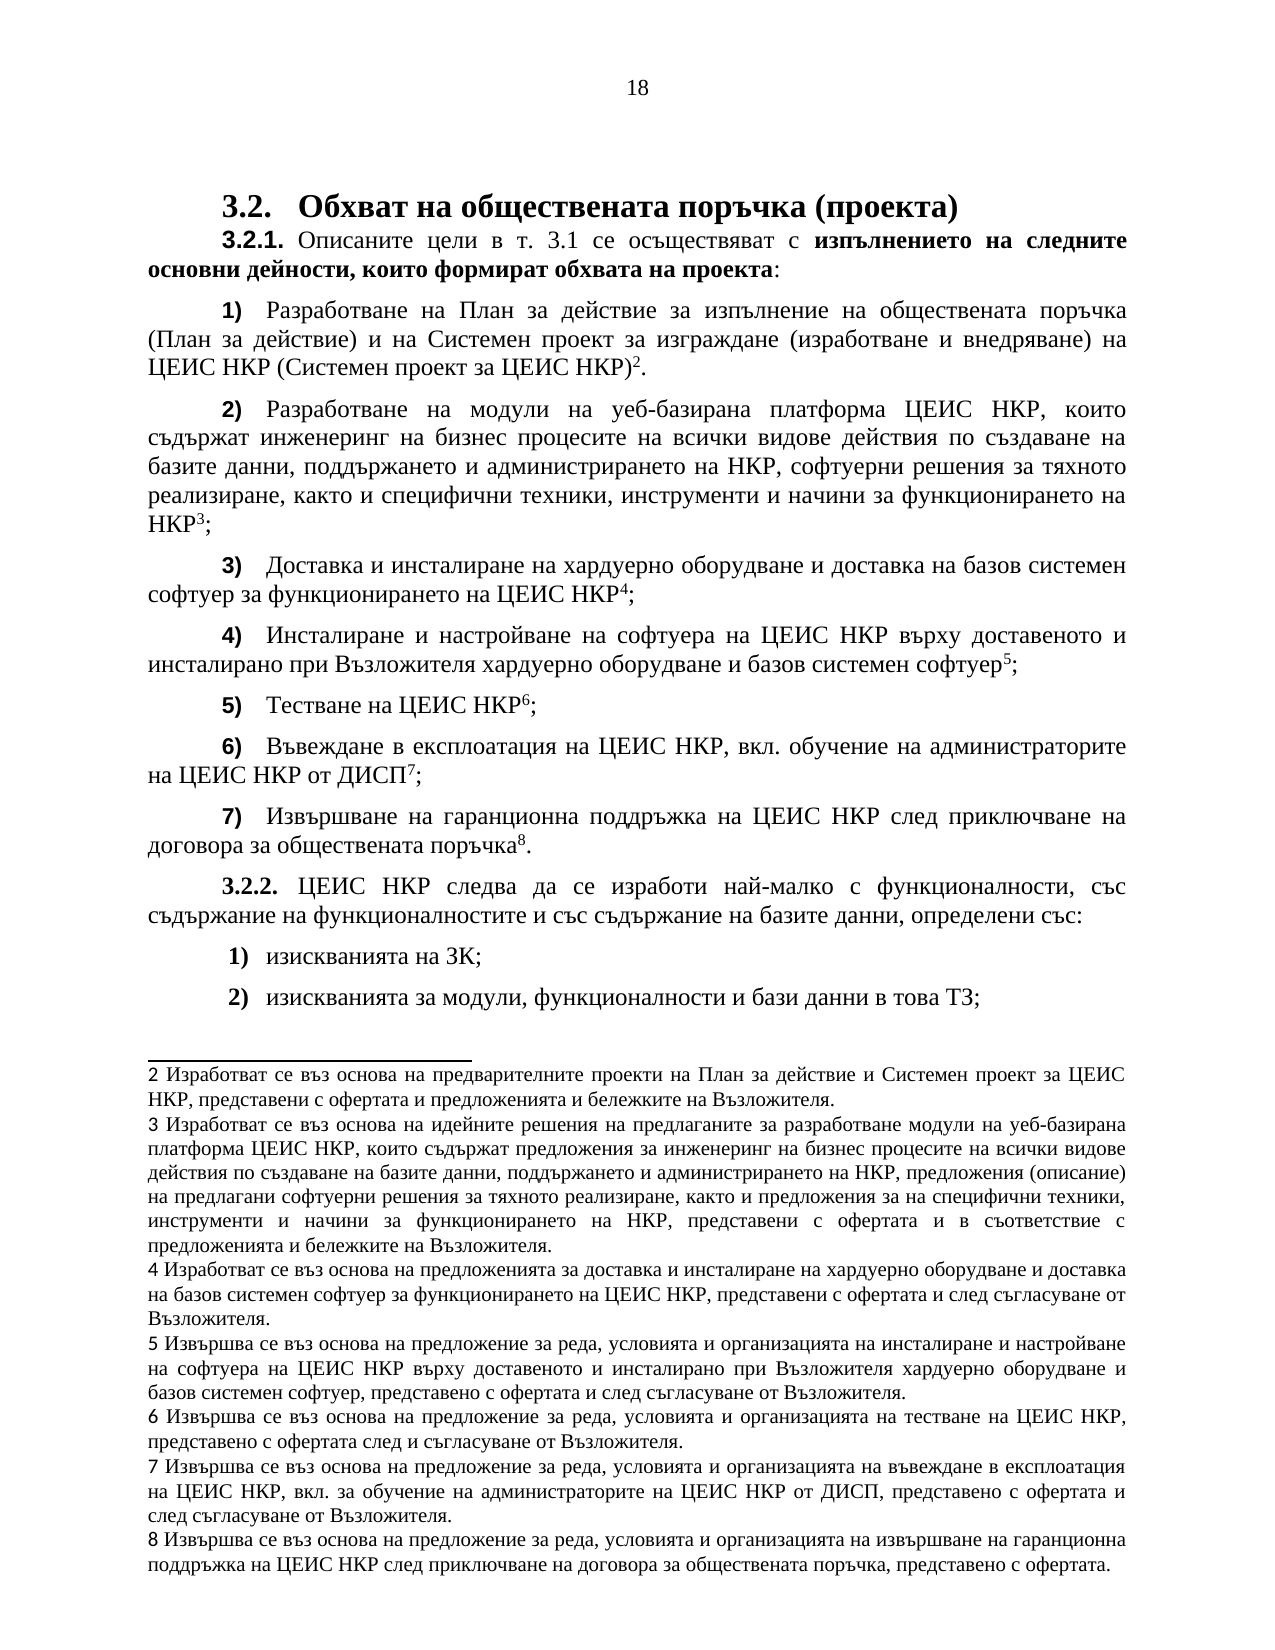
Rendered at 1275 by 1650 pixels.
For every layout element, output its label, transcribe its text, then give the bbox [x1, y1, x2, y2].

subtitle Обхват на обществената поръчка (проекта) [148, 187, 1127, 225]
list Извършва се въз основа на предложение за реда, условията и организацията на извършване на гаранционна поддръжка на ЦЕИС НКР след приключване на договора за обществената поръчка, представено с офертата. [148, 1527, 1127, 1576]
list Извършва се въз основа на предложение за реда, условията и организацията на въвеждане в експлоатация на ЦЕИС НКР, вкл. за обучение на администраторите на ЦЕИС НКР от ДИСП, представено с офертата и след съгласуване от Възложителя. [148, 1453, 1127, 1527]
list Извършване на гаранционна поддръжка на ЦЕИС НКР след приключване на договора за обществената поръчка. [148, 801, 1127, 859]
list Разработване на модули на уеб-базирана платформа ЦЕИС НКР, които съдържат инженеринг на бизнес процесите на всички видове действия по създаване на базите данни, поддържането и администрирането на НКР, софтуерни решения за тяхното реализиране, както и специфични техники, инструменти и начини за функционирането на НКР; [148, 394, 1127, 537]
list Извършва се въз основа на предложение за реда, условията и организацията на тестване на ЦЕИС НКР, представено с офертата след и съгласуване от Възложителя. [148, 1404, 1127, 1453]
list Описаните цели в т. 3.1 се осъществяват с изпълнението на следните основни дейности, които формират обхвата на проекта: [148, 225, 1127, 282]
list Разработване на План за действие за изпълнение на обществената поръчка (План за действие) и на Системен проект за изграждане (изработване и внедряване) на ЦЕИС НКР (Системен проект за ЦЕИС НКР). [148, 295, 1127, 381]
list Изработват се въз основа на предложенията за доставка и инсталиране на хардуерно оборудване и доставка на базов системен софтуер за функционирането на ЦЕИС НКР, представени с офертата и след съгласуване от Възложителя. [148, 1257, 1127, 1330]
list Тестване на ЦЕИС НКР; [148, 690, 1127, 719]
list Изработват се въз основа на предварителните проекти на План за действие и Системен проект за ЦЕИС НКР, представени с офертата и предложенията и бележките на Възложителя. [148, 1061, 1127, 1111]
list изискванията на ЗК; [148, 941, 1127, 970]
list ЦЕИС НКР следва да се изработи най-малко с функционалности, със съдържание на функционалностите и със съдържание на базите данни, определени със: [148, 871, 1127, 929]
list Въвеждане в експлоатация на ЦЕИС НКР, вкл. обучение на администраторите на ЦЕИС НКР от ДИСП; [148, 731, 1127, 789]
list Изработват се въз основа на идейните решения на предлаганите за разработване модули на уеб-базирана платформа ЦЕИС НКР, които съдържат предложения за инженеринг на бизнес процесите на всички видове действия по създаване на базите данни, поддържането и администрирането на НКР, предложения (описание) на предлагани софтуерни решения за тяхното реализиране, както и предложения за на специфични техники, инструменти и начини за функционирането на НКР, представени с офертата и в съответствие с предложенията и бележките на Възложителя. [148, 1111, 1127, 1257]
list Инсталиране и настройване на софтуера на ЦЕИС НКР върху доставеното и инсталирано при Възложителя хардуерно оборудване и базов системен софтуер; [148, 620, 1127, 677]
list Извършва се въз основа на предложение за реда, условията и организацията на инсталиране и настройване на софтуера на ЦЕИС НКР върху доставеното и инсталирано при Възложителя хардуерно оборудване и базов системен софтуер, представено с офертата и след съгласуване от Възложителя. [148, 1330, 1127, 1404]
list Доставка и инсталиране на хардуерно оборудване и доставка на базов системен софтуер за функционирането на ЦЕИС НКР; [148, 550, 1127, 607]
list изискванията за модули, функционалности и бази данни в това ТЗ; [148, 982, 1127, 1011]
